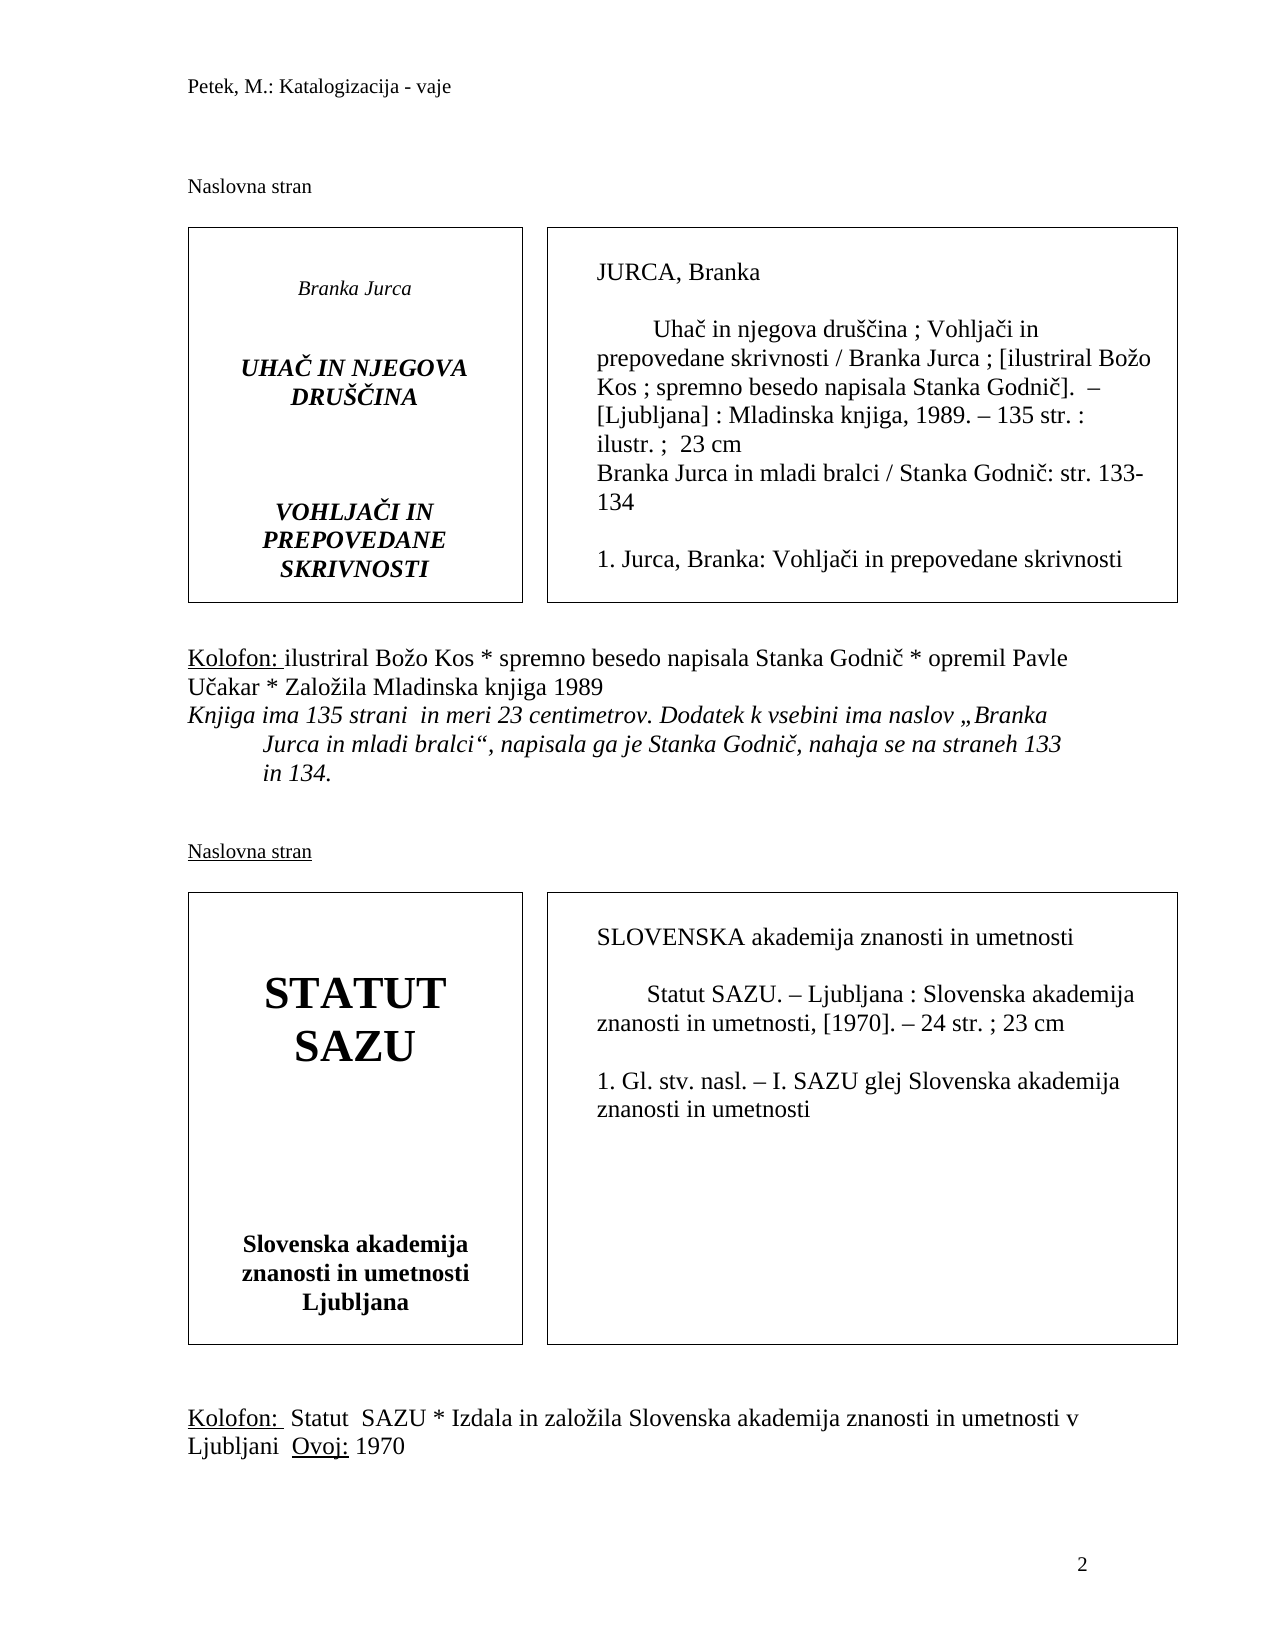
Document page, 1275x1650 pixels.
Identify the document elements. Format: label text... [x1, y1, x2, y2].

table_header [548, 228, 585, 602]
text Kolofon: Statut SAZU * Izdala in založila Slovenska akademija znanosti in umetnosti v Ljubljani Ovoj: 1970 [187, 1403, 1087, 1460]
table_header [523, 227, 547, 602]
table_header SLOVENSKA akademija znanosti in umetnosti Statut SAZU. – Ljubljana : Slovenska akademija znanosti in umetnosti, [1970]. – 24 str. ; 23 cm 1. Gl. stv. nasl. – I. SAZU glej Slovenska akademija znanosti in umetnosti [585, 893, 1177, 1344]
text Kolofon: ilustriral Božo Kos * spremno besedo napisala Stanka Godnič * opremil Pavle Učakar * Založila Mladinska knjiga 1989 [187, 643, 1087, 700]
table_cell [507, 602, 1181, 643]
table_cell [507, 1344, 1181, 1403]
table_header JURCA, Branka Uhač in njegova druščina ; Vohljači in prepovedane skrivnosti / Branka Jurca ; [ilustriral Božo Kos ; spremno besedo napisala Stanka Godnič]. – [Ljubljana] : Mladinska knjiga, 1989. – 135 str. : ilustr. ; 23 cm Branka Jurca in mladi bralci / Stanka Godnič: str. 133-134 1. Jurca, Branka: Vohljači in prepovedane skrivnosti [585, 228, 1177, 602]
table_header [523, 892, 547, 1344]
table_header [548, 893, 585, 1344]
text Naslovna stran [187, 174, 1087, 198]
subtitle Knjiga ima 135 strani in meri 23 centimetrov. Dodatek k vsebini ima naslov „Branka Jurca in mladi bralci“, napisala ga je Stanka Godnič, nahaja se na straneh 133 in 134. [187, 700, 1087, 787]
table_header STATUT SAZU Slovenska akademija znanosti in umetnosti Ljubljana [189, 893, 522, 1344]
table_cell [189, 603, 507, 643]
table_header Branka Jurca UHAČ IN NJEGOVA DRUŠČINA VOHLJAČI IN PREPOVEDANE SKRIVNOSTI [189, 228, 522, 602]
text Naslovna stran [187, 839, 1087, 863]
table_cell [189, 1345, 507, 1403]
